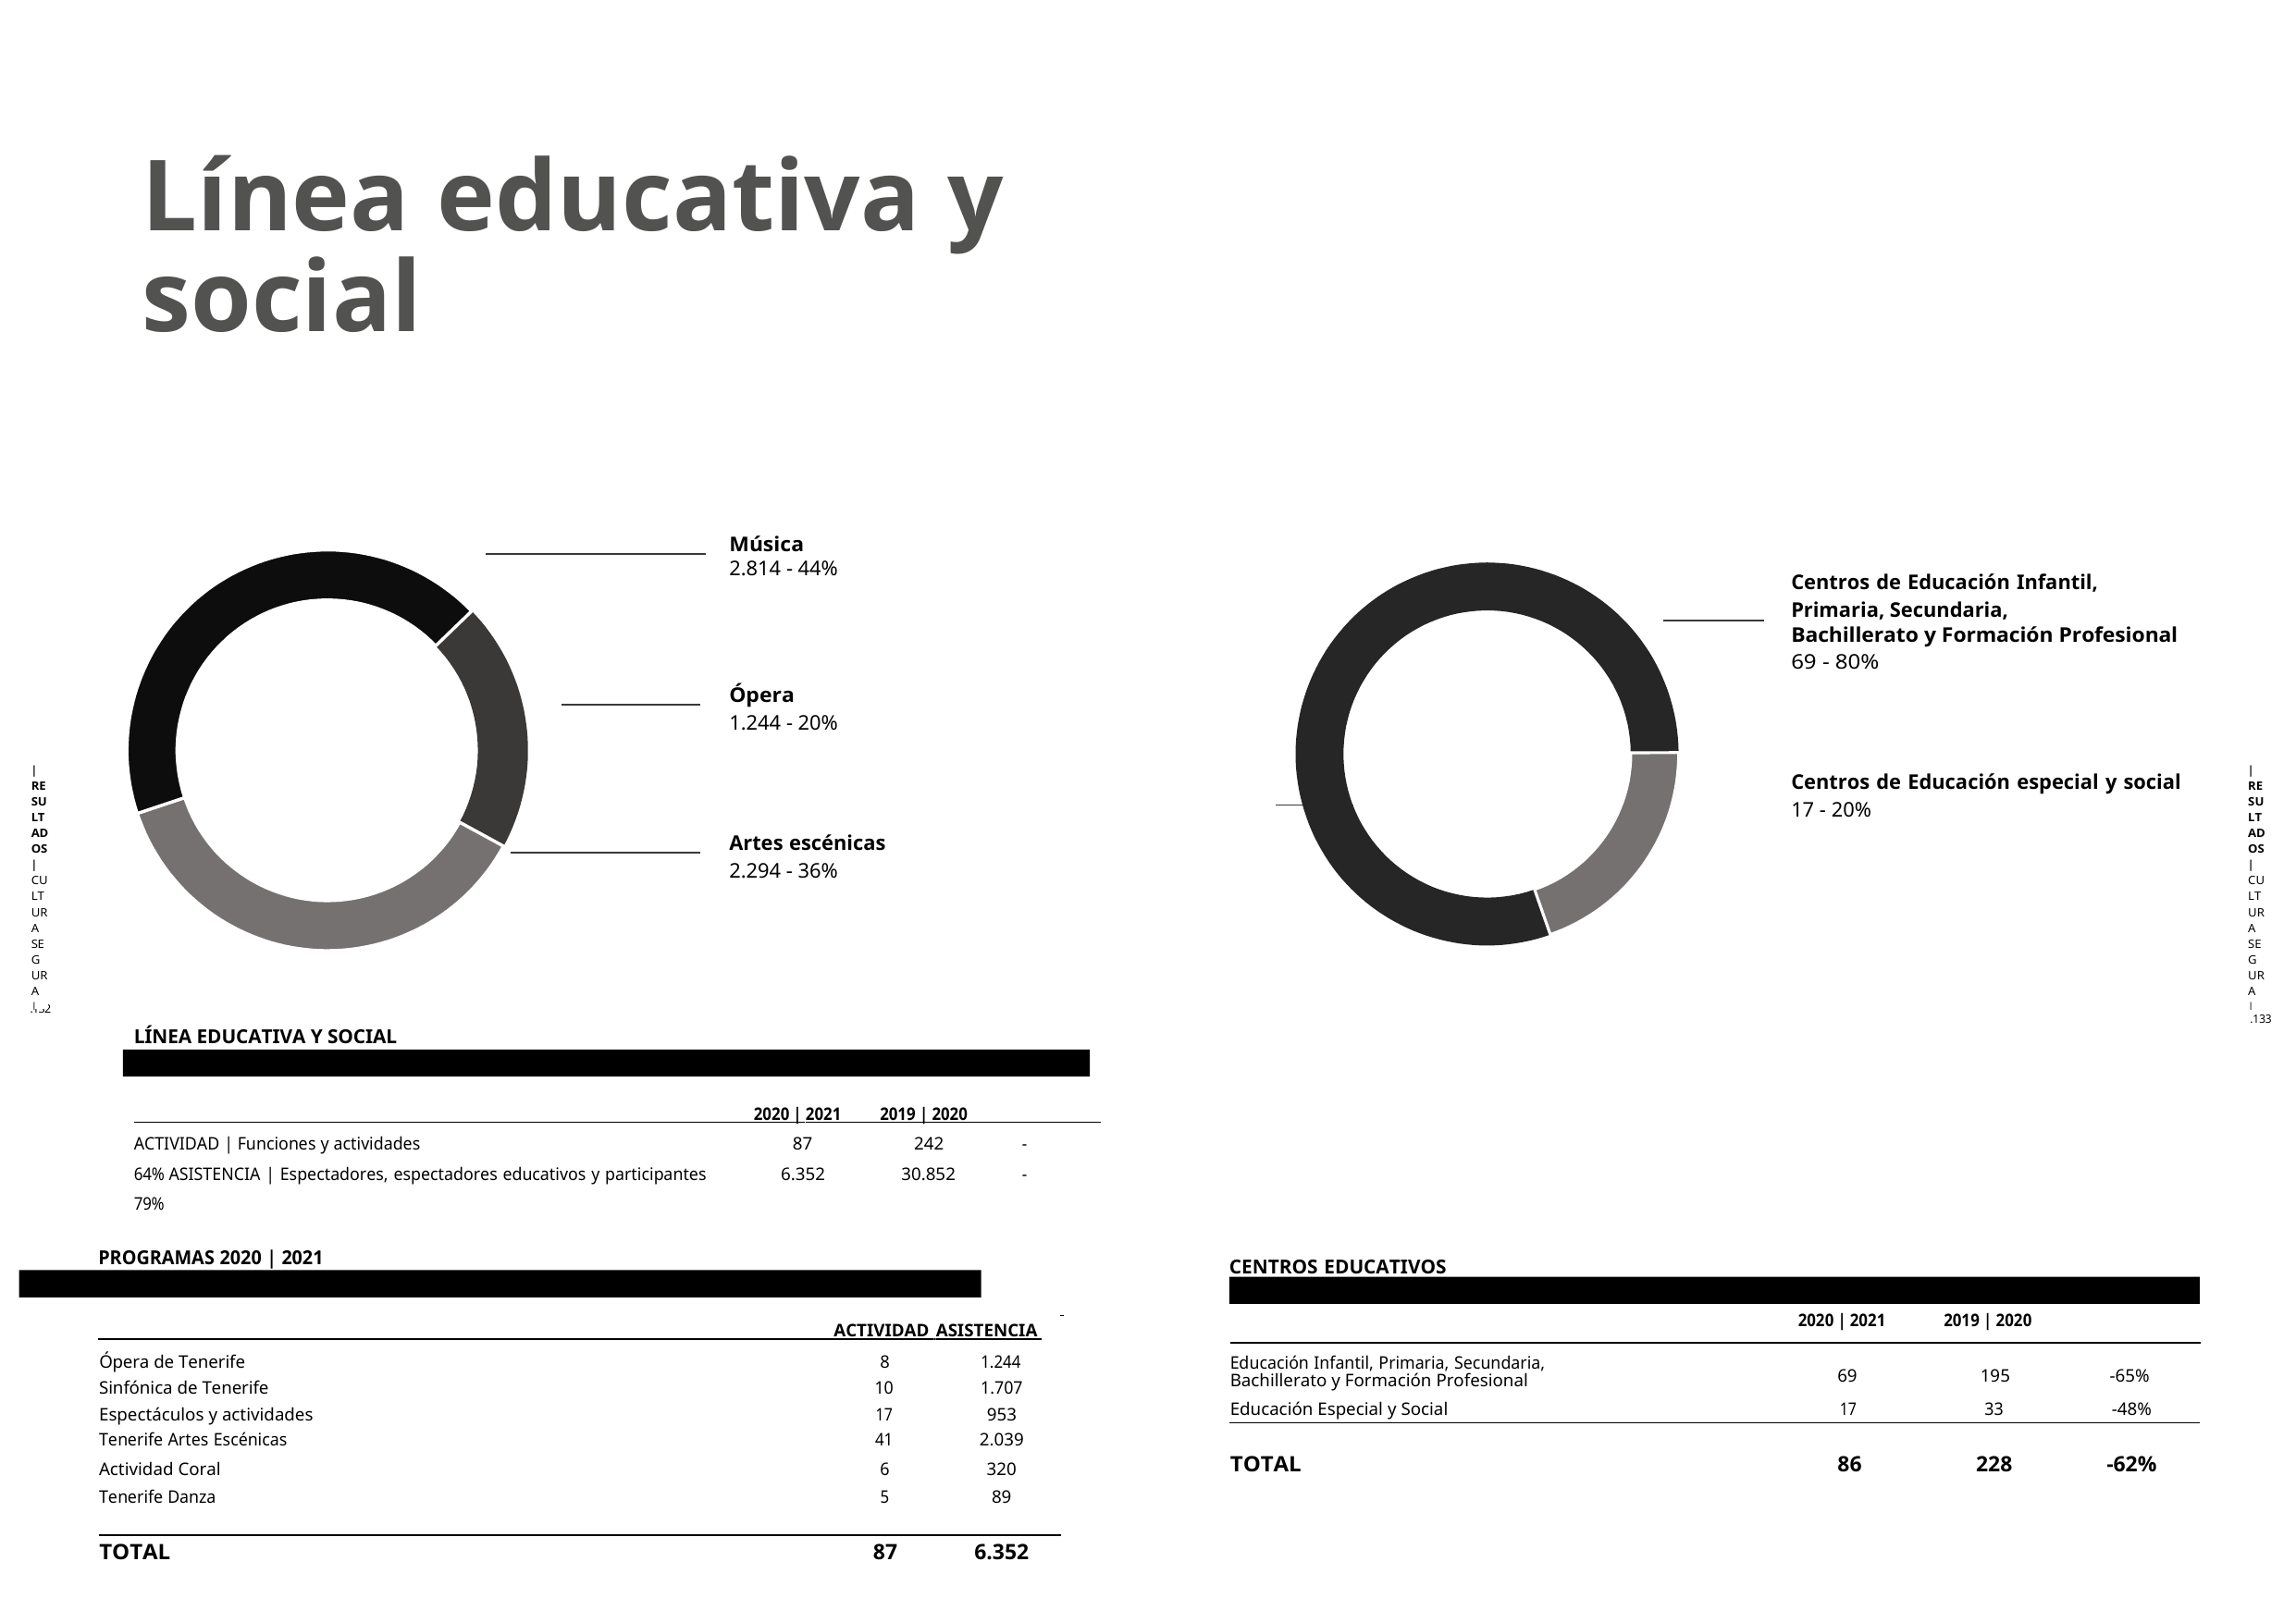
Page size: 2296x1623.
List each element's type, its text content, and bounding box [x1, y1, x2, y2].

table_cell [1919, 1534, 2059, 1568]
table_cell TOTAL [99, 1536, 599, 1568]
table_cell [1777, 675, 2193, 749]
table_cell [515, 749, 717, 823]
table_cell 2.814 - 44% [717, 562, 1276, 675]
table_header Educación Infantil, Primaria, Secundaria, 69 195 -65% [1230, 1344, 2201, 1373]
table_cell 89 [935, 1482, 1061, 1534]
table_cell 17 [1651, 1399, 1918, 1422]
table_cell Bachillerato y Formación Profesional [1061, 1373, 1650, 1398]
table_cell 86 [1651, 1452, 1918, 1482]
text [2246, 759, 2265, 1009]
text | RESULTADOS | CULTURA SEGURA | LES [2248, 762, 2265, 1009]
table_cell [1919, 1373, 2059, 1398]
table_cell Ópera 1.244 - 20% [717, 675, 1276, 749]
table_cell [1631, 823, 1777, 884]
table_cell Tenerife Danza [99, 1482, 599, 1534]
table_cell [2059, 1428, 2201, 1452]
table_cell [1276, 749, 1302, 805]
table_cell -48% [2059, 1399, 2201, 1428]
table_cell 228 [1919, 1452, 2059, 1482]
table_cell [1919, 1482, 2059, 1534]
table_cell [1662, 675, 1777, 749]
text 2020 | 2021 2019 | 2020 [1797, 1309, 2295, 1332]
table_cell 5 [600, 1482, 935, 1534]
table_cell [1777, 823, 2193, 884]
table_cell [717, 749, 1276, 823]
table_cell [1668, 749, 1777, 823]
table_cell 320 [935, 1452, 1061, 1482]
table_cell 1.707 [935, 1373, 1061, 1398]
text ACTIVIDAD ASISTENCIA [98, 1295, 1064, 1342]
table_cell [1344, 675, 1630, 749]
table_cell [1276, 562, 1471, 675]
table_cell [1651, 1373, 1918, 1398]
table_cell [1651, 1534, 1918, 1568]
table_cell [1061, 1428, 1650, 1452]
table_cell [1276, 805, 1308, 823]
table_cell [1503, 562, 1777, 675]
table_cell [1061, 1482, 1650, 1534]
table_cell [1061, 1534, 1650, 1568]
table_cell Centros de Educación especial y social 17 - 20% [1777, 749, 2193, 823]
table_cell -62% [2059, 1452, 2201, 1482]
table_cell [481, 562, 717, 675]
table_header Ópera de Tenerife [99, 1342, 599, 1373]
table_cell Educación Especial y Social [1061, 1399, 1650, 1428]
text CENTROS EDUCATIVOS [1229, 1253, 1461, 1276]
text 2020 | 2021 2019 | 2020 [133, 1101, 1072, 1122]
text ACTIVIDAD | Funciones y actividades 87 242 -64% ASISTENCIA | Espectadores, espectadores educativos y participantes 6.352 30.852 -79% [133, 1132, 1034, 1214]
text | RESULTADOS | CULTURA SEGURA | LES [31, 762, 48, 1009]
text PROGRAMAS 2020 | 2021 [98, 1244, 1064, 1270]
text Línea educativa y social [142, 143, 1088, 361]
table_cell Actividad Coral [99, 1452, 599, 1482]
table_cell [1276, 823, 1345, 884]
table_header 8 [600, 1342, 935, 1373]
table_cell Tenerife Artes Escénicas [99, 1428, 599, 1452]
table_cell [2059, 1534, 2201, 1568]
table_cell 2.039 [935, 1428, 1061, 1452]
table_cell 33 [1919, 1399, 2059, 1422]
table_cell Espectáculos y actividades [99, 1399, 599, 1428]
table_cell Artes escénicas 2.294 - 36% [717, 823, 1276, 884]
table_cell [1651, 1482, 1918, 1534]
table_header [481, 525, 717, 562]
table_cell 953 [935, 1399, 1061, 1428]
table_cell 10 [600, 1373, 935, 1398]
table_header Música [717, 525, 1276, 562]
table_cell Sinfónica de Tenerife [99, 1373, 599, 1398]
table_header [1276, 525, 2193, 562]
table_cell [1919, 1423, 2059, 1428]
table_cell [514, 675, 717, 749]
table_cell [2059, 1373, 2201, 1398]
table_cell Centros de Educación Infantil, Primaria, Secundaria, Bachillerato y Formación Profesional 69 - 80% [1777, 562, 2193, 675]
text .133 [2250, 1011, 2295, 1027]
table_cell [2059, 1482, 2201, 1534]
text LÍNEA EDUCATIVA Y SOCIAL [133, 1023, 1072, 1049]
table_header 1.244 [935, 1342, 1229, 1373]
table_cell [1919, 1428, 2059, 1452]
table_cell 6.352 [935, 1536, 1061, 1568]
table_cell TOTAL [1061, 1452, 1650, 1482]
table_cell [1651, 1428, 1918, 1452]
table_cell [1651, 1423, 1918, 1428]
table_cell [481, 823, 717, 884]
table_cell [1362, 823, 1611, 884]
table_cell [1344, 749, 1630, 823]
table_cell 41 [600, 1428, 935, 1452]
table_cell 87 [600, 1536, 935, 1568]
text .132 [29, 759, 87, 1016]
table_cell 6 [600, 1452, 935, 1482]
table_cell 17 [600, 1399, 935, 1428]
table_cell [1368, 611, 1606, 675]
table_cell [1276, 675, 1312, 749]
